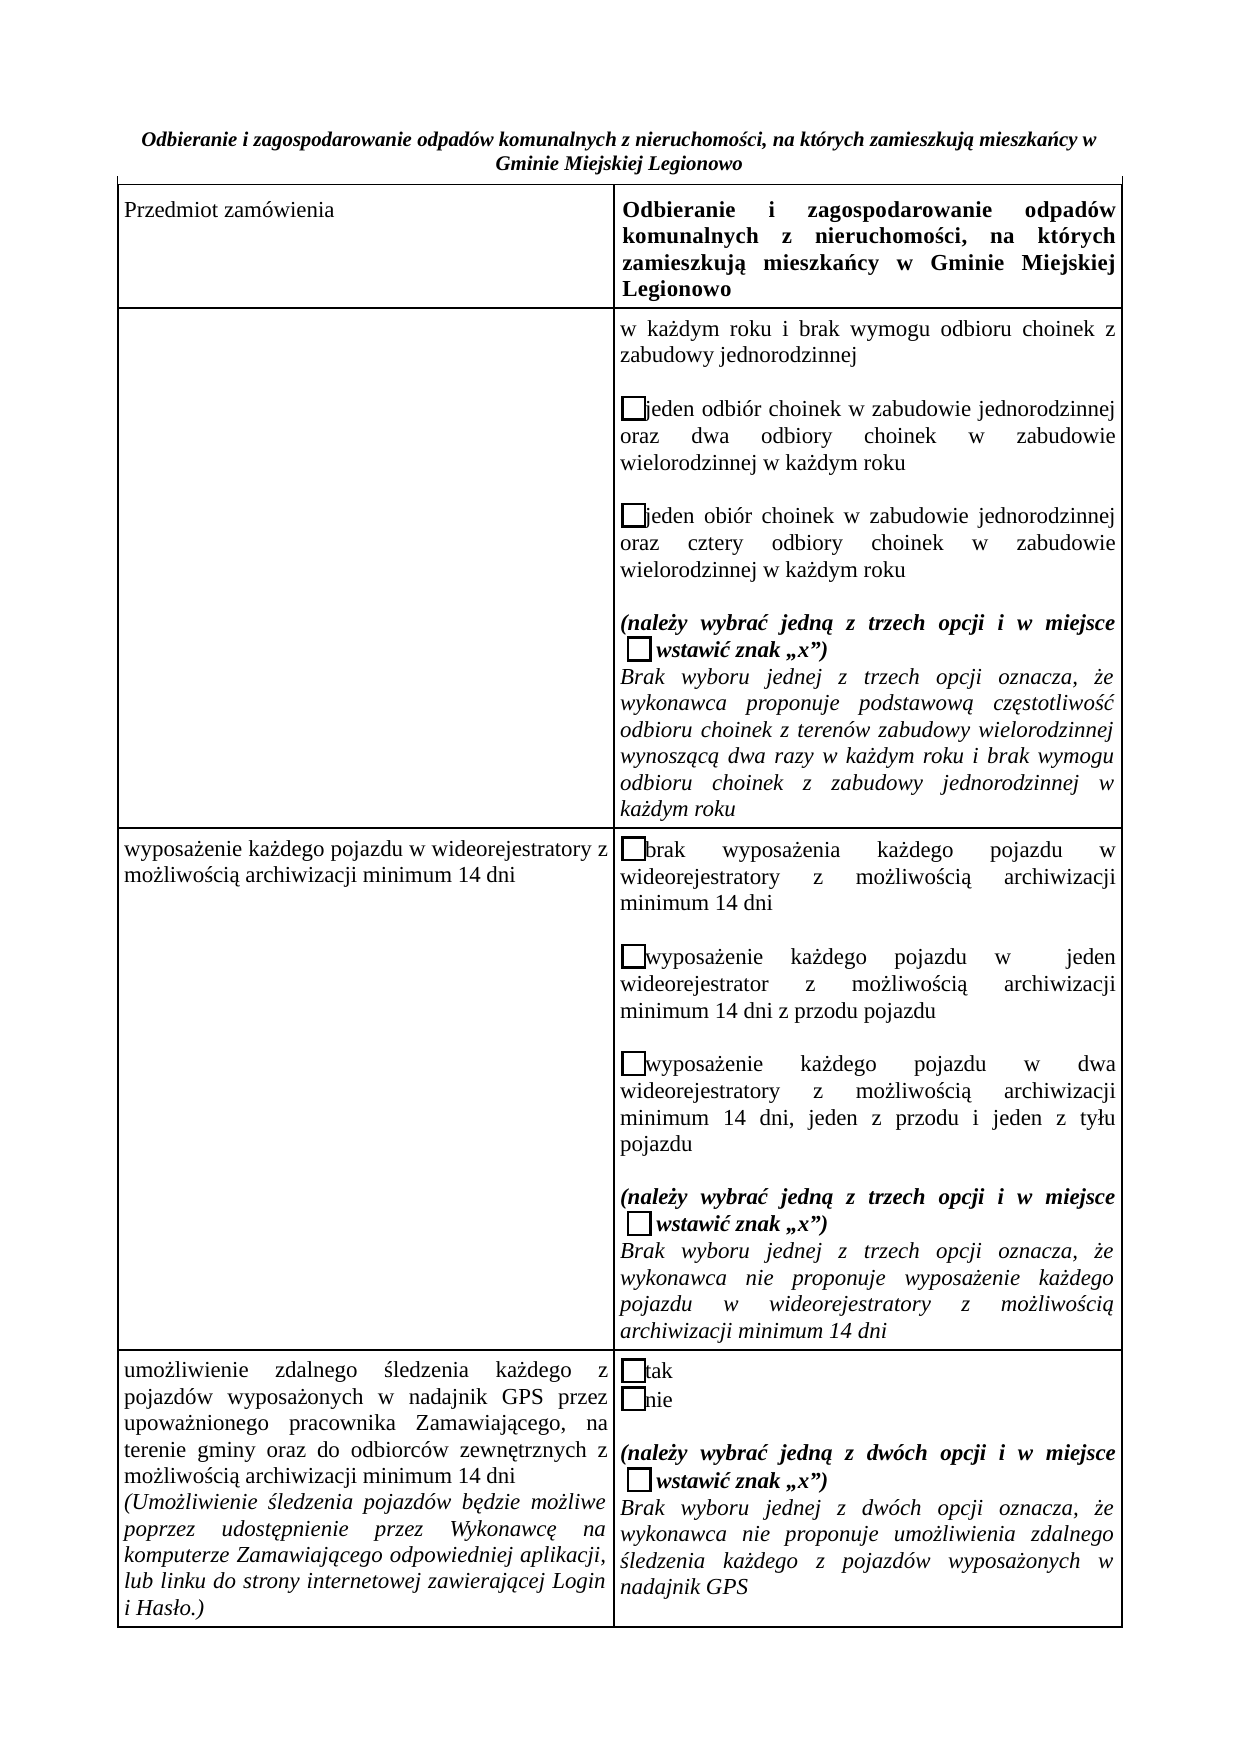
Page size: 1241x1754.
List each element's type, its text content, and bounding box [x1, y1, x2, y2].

table_cell umożliwienie zdalnego śledzenia każdego z pojazdów wyposażonych w nadajnik GPS przez upoważnionego pracownika Zamawiającego, na terenie gminy oraz do odbiorców zewnętrznych z możliwością archiwizacji minimum 14 dni (Umożliwienie śledzenia pojazdów będzie możliwe poprzez udostępnienie przez Wykonawcę na komputerze Zamawiającego odpowiedniej aplikacji, lub linku do strony internetowej zawierającej Login i Hasło.) [119, 1351, 613, 1626]
table_header Odbieranie i zagospodarowanie odpadów komunalnych z nieruchomości, na których zamieszkują mieszkańcy w Gminie Miejskiej Legionowo [615, 185, 1121, 307]
table_cell brak wyposażenia każdego pojazdu w wideorejestratory z możliwością archiwizacji minimum 14 dni wyposażenie każdego pojazdu w jeden wideorejestrator z możliwością archiwizacji minimum 14 dni z przodu pojazdu wyposażenie każdego pojazdu w dwa wideorejestratory z możliwością archiwizacji minimum 14 dni, jeden z przodu i jeden z tyłu pojazdu (należy wybrać jedną z trzech opcji i w miejsce wstawić znak „x”) Brak wyboru jednej z trzech opcji oznacza, że wykonawca nie proponuje wyposażenie każdego pojazdu w wideorejestratory z możliwością archiwizacji minimum 14 dni [615, 829, 1121, 1349]
table_cell tak nie (należy wybrać jedną z dwóch opcji i w miejsce wstawić znak „x”) Brak wyboru jednej z dwóch opcji oznacza, że wykonawca nie proponuje umożliwienia zdalnego śledzenia każdego z pojazdów wyposażonych w nadajnik GPS [615, 1351, 1121, 1626]
table_cell w każdym roku i brak wymogu odbioru choinek z zabudowy jednorodzinnej jeden odbiór choinek w zabudowie jednorodzinnej oraz dwa odbiory choinek w zabudowie wielorodzinnej w każdym roku jeden obiór choinek w zabudowie jednorodzinnej oraz cztery odbiory choinek w zabudowie wielorodzinnej w każdym roku (należy wybrać jedną z trzech opcji i w miejsce wstawić znak „x”) Brak wyboru jednej z trzech opcji oznacza, że wykonawca proponuje podstawową częstotliwość odbioru choinek z terenów zabudowy wielorodzinnej wynoszącą dwa razy w każdym roku i brak wymogu odbioru choinek z zabudowy jednorodzinnej w każdym roku [615, 309, 1121, 827]
table_cell [119, 309, 613, 827]
table_cell wyposażenie każdego pojazdu w wideorejestratory z możliwością archiwizacji minimum 14 dni [119, 829, 613, 1349]
table_header Przedmiot zamówienia [119, 185, 613, 307]
